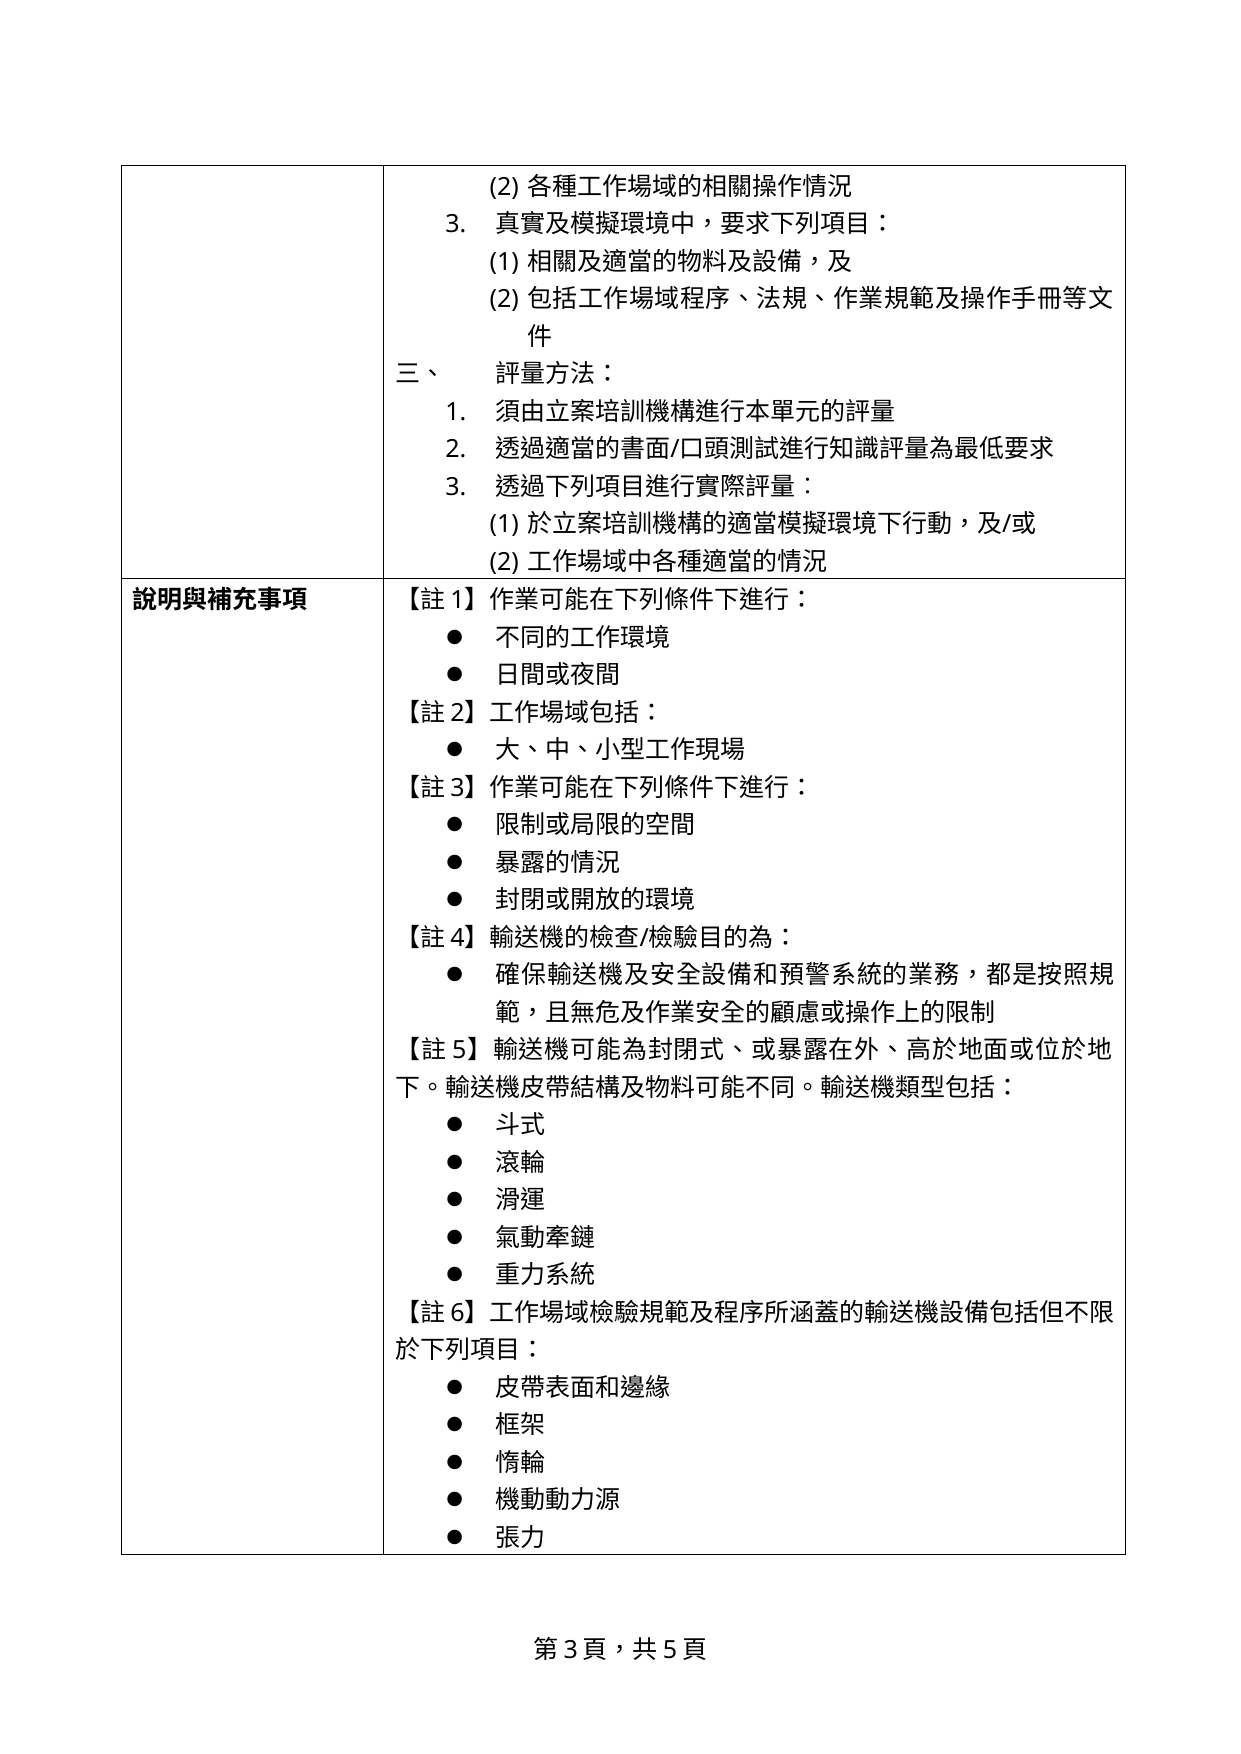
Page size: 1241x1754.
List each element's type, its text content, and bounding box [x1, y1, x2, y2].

table_cell [122, 166, 383, 578]
table_cell 【註1】作業可能在下列條件下進行： 不同的工作環境 日間或夜間 【註2】工作場域包括： 大、中、小型工作現場 【註3】作業可能在下列條件下進行： 限制或局限的空間 暴露的情況 封閉或開放的環境 【註4】輸送機的檢查/檢驗目的為： 確保輸送機及安全設備和預警系統的業務，都是按照規範，且無危及作業安全的顧慮或操作上的限制 【註5】輸送機可能為封閉式、或暴露在外、高於地面或位於地下。輸送機皮帶結構及物料可能不同。輸送機類型包括： 斗式 滾輪 滑運 氣動牽鏈 重力系統 【註6】工作場域檢驗規範及程序所涵蓋的輸送機設備包括但不限於下列項目： 皮帶表面和邊緣 框架 惰輪 機動動力源 張力 追蹤 速度 導引 【註7】檢查包括但不限於： 依製造商說明書，進行目視檢查 操作性能監控 依製造商說明書，檢查服務 依工作場域及法規要求，進行安全裝置及警告指示器的測試及檢查 檢查依規格所作的調整 檢查檢查儀錶上的讀數和顯示器的規格 【註8】檢查紀錄/結果包括： 超出性能指標的細節 故障設備或特定部件的詳細資訊 採取行動的細節 檢查/試驗結果 所執行的修理及維護作業的詳細資訊 【註9】工作要求包括： 現場限制及程序 安全及個人防護裝備的使用 通信設備 專業起重及/或處理設備 事件/事故分解程序 額外的裝備和設備 噪音限制 操作時間 監管機構和許可證 【註10】依組織類型及當地術語，工作場域程序包括： 公司程序 企業程序 組織程序 既定程序 【註11】工作區域的溝通包括： 電話 傳真 郵件 網際網路 無線電通信 條碼機 口頭、聽覺或標示符號溝通 [384, 579, 1125, 1554]
table_cell 說明與補充事項 [122, 579, 383, 1554]
table_cell 評量之關鍵面向/能力證明之證據： 展示本單元要求具備職能的相關證據，必須符合並滿足本單元的工作所需要素與績效指標，且包括下列項目的應用：基礎知識和技能 相關的法律及工作場域程序 評量所需情境與特定資源： 在一系列情境及持續一段時間條件下展示其績效 評量資源包括︰ 一系列相關的練習、個案研究及/或其他模擬的實際作業及知識評量，及/或 各種工作場域的相關操作情況 真實及模擬環境中，要求下列項目： 相關及適當的物料及設備，及 包括工作場域程序、法規、作業規範及操作手冊等文件 評量方法： 須由立案培訓機構進行本單元的評量 透過適當的書面/口頭測試進行知識評量為最低要求 透過下列項目進行實際評量︰ 於立案培訓機構的適當模擬環境下行動，及/或 工作場域中各種適當的情況 [384, 166, 1125, 578]
